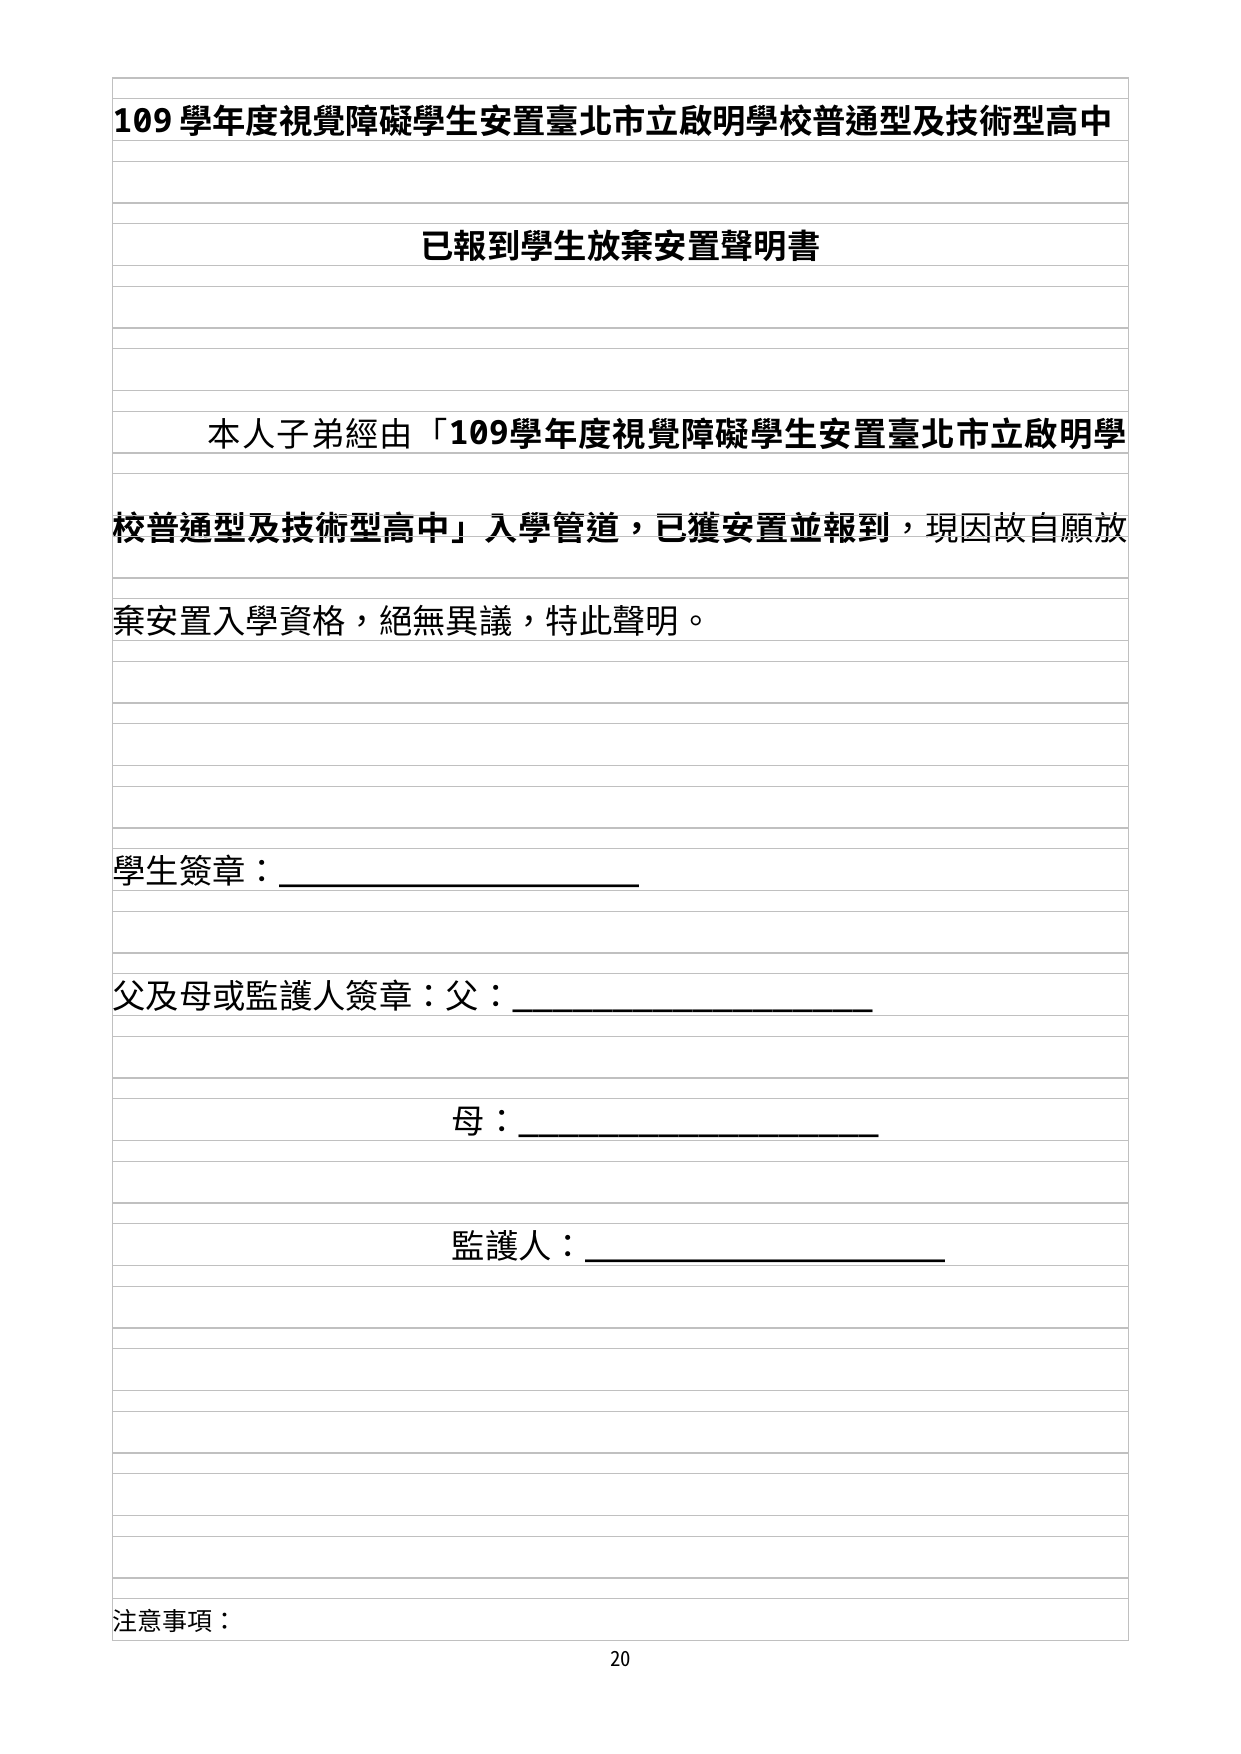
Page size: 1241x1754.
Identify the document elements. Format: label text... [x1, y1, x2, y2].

text 母：__________________ [113, 1099, 1128, 1140]
text 本人子弟經由「109學年度視覺障礙學生安置臺北市立啟明學校普通型及技術型高中」入學管道，已獲安置並報到，現因故自願放棄安置入學資格，絕無異議，特此聲明。 [113, 537, 1128, 577]
text 本人子弟經由「109學年度視覺障礙學生安置臺北市立啟明學校普通型及技術型高中」入學管道，已獲安置並報到，現因故自願放棄安置入學資格，絕無異議，特此聲明。 [113, 474, 1128, 515]
text 本人子弟經由「109學年度視覺障礙學生安置臺北市立啟明學校普通型及技術型高中」入學管道，已獲安置並報到，現因故自願放棄安置入學資格，絕無異議，特此聲明。 [113, 412, 1128, 452]
text 本人子弟經由「109學年度視覺障礙學生安置臺北市立啟明學校普通型及技術型高中」入學管道，已獲安置並報到，現因故自願放棄安置入學資格，絕無異議，特此聲明。 [113, 454, 1128, 473]
text [113, 204, 1128, 223]
text 注意事項： [113, 1599, 1128, 1640]
text 學生簽章：__________________ [113, 849, 1128, 890]
text [113, 829, 1128, 848]
text 已報到學生放棄安置聲明書 [113, 224, 1128, 265]
text [113, 1204, 1128, 1223]
text [113, 79, 1128, 98]
text 監護人：__________________ [113, 1224, 1128, 1265]
text [113, 1579, 1128, 1598]
text 本人子弟經由「109學年度視覺障礙學生安置臺北市立啟明學校普通型及技術型高中」入學管道，已獲安置並報到，現因故自願放棄安置入學資格，絕無異議，特此聲明。 [113, 579, 1128, 598]
text [113, 1079, 1128, 1098]
text 本人子弟經由「109學年度視覺障礙學生安置臺北市立啟明學校普通型及技術型高中」入學管道，已獲安置並報到，現因故自願放棄安置入學資格，絕無異議，特此聲明。 [113, 391, 1128, 411]
text 109學年度視覺障礙學生安置臺北市立啟明學校普通型及技術型高中 [113, 99, 1128, 140]
text 本人子弟經由「109學年度視覺障礙學生安置臺北市立啟明學校普通型及技術型高中」入學管道，已獲安置並報到，現因故自願放棄安置入學資格，絕無異議，特此聲明。 [113, 599, 1128, 640]
text 父及母或監護人簽章：父：__________________ [113, 974, 1128, 1015]
text [113, 954, 1128, 973]
